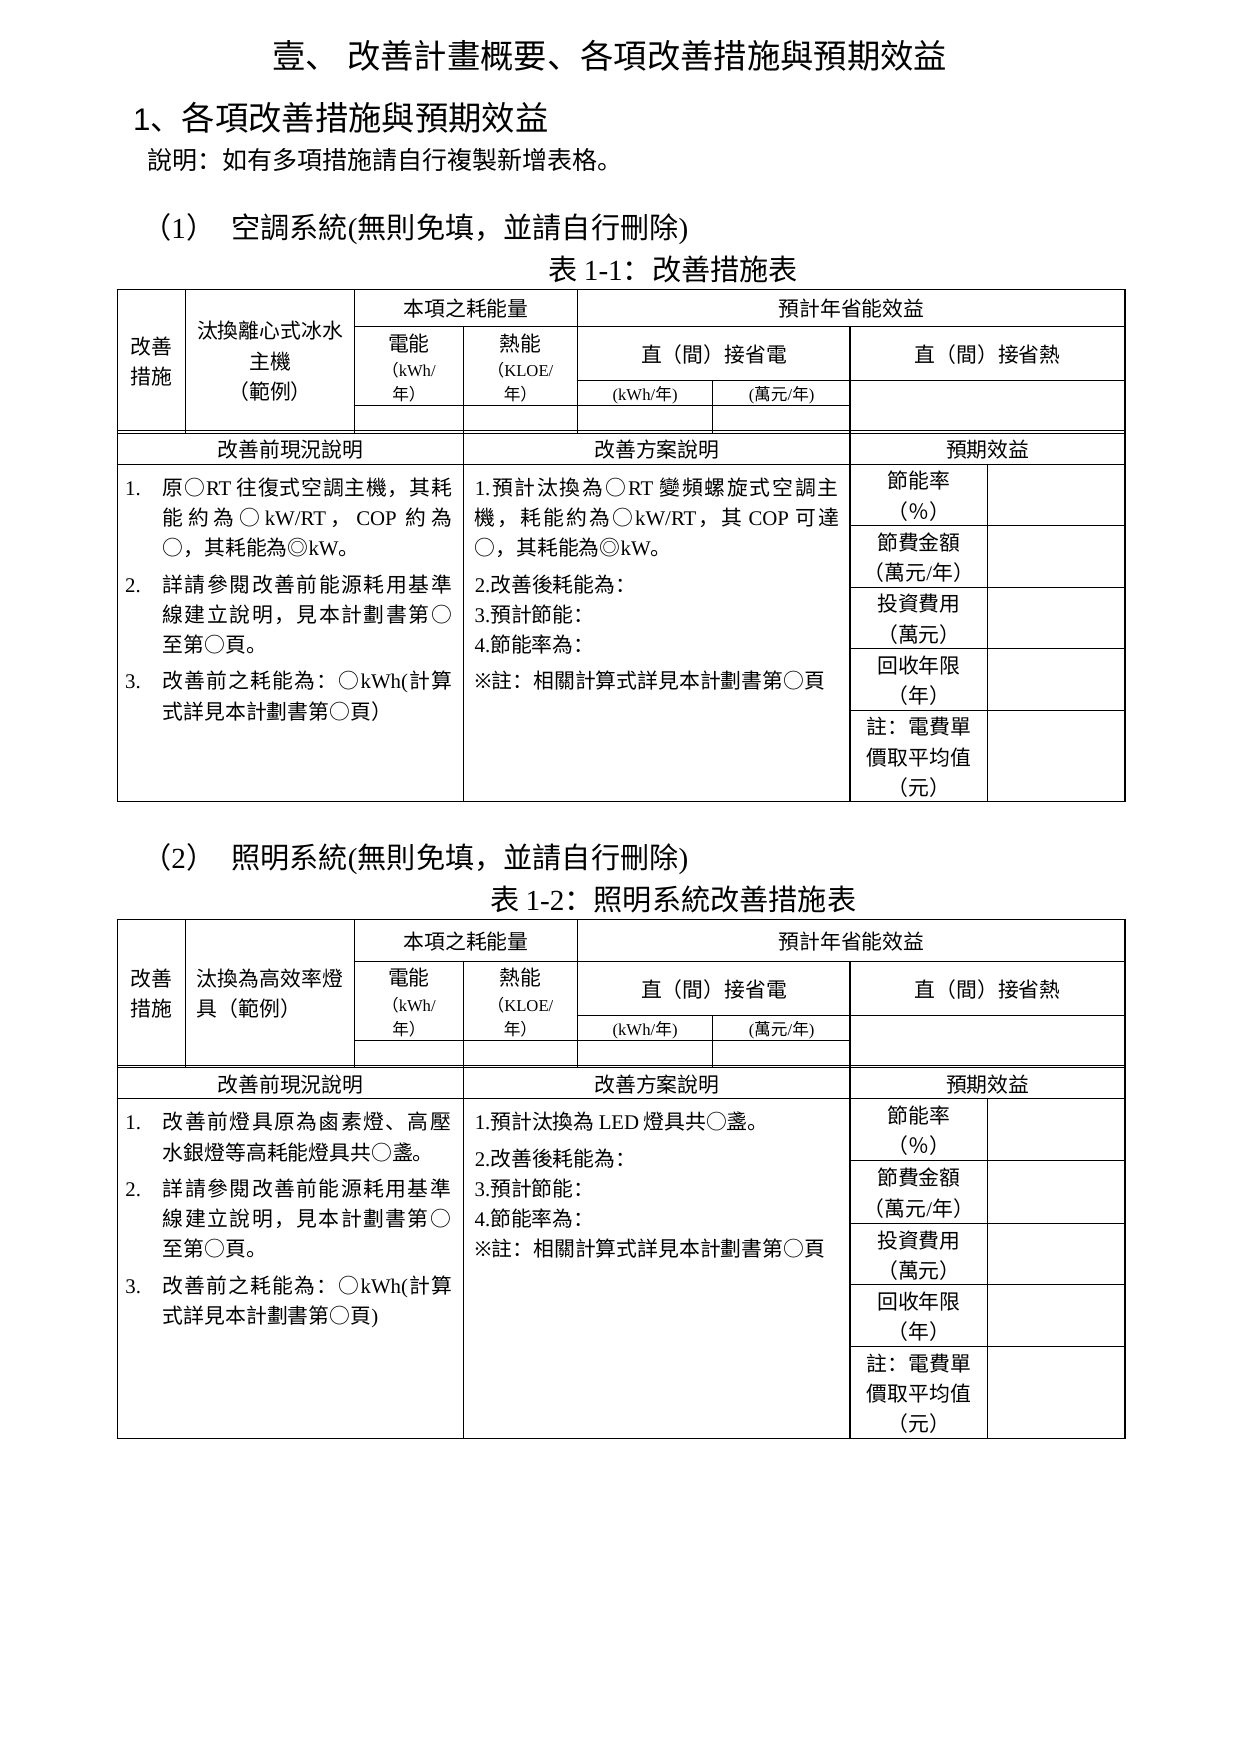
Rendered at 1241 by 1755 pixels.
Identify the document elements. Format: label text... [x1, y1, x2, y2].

table_cell 改善前現況說明 [118, 434, 463, 464]
table_cell [988, 1224, 1124, 1284]
table_cell 改善前現況說明 [118, 1068, 463, 1098]
table_cell (kWh/年) [578, 381, 712, 405]
table_cell 直（間）接省電 [578, 962, 849, 1015]
table_cell 節費金額 （萬元/年） [851, 526, 987, 587]
list 空調系統(無則免填，並請自行刪除) [142, 204, 1152, 247]
table_cell 汰換為高效率燈具（範例） [186, 920, 354, 1065]
table_cell [578, 406, 712, 430]
table_cell 改善方案說明 [464, 434, 849, 464]
table_cell 電能 （kWh/年） [355, 327, 463, 405]
table_cell 註：電費單價取平均值（元） [851, 711, 987, 801]
table_cell 回收年限（年） [851, 649, 987, 709]
table_cell [988, 465, 1124, 525]
table_cell 投資費用 （萬元） [851, 588, 987, 648]
table_cell 預計年省能效益 [578, 920, 1124, 961]
table_cell 預期效益 [851, 1068, 1124, 1098]
table_cell [464, 406, 577, 430]
table_cell [988, 711, 1124, 801]
subtitle 各項改善措施與預期效益 [133, 90, 1152, 140]
table_cell 熱能 （KLOE/年） [464, 962, 577, 1040]
table_cell 直（間）接省熱 [851, 962, 1124, 1015]
table_cell 1.預計汰換為LED燈具共○盞。 2.改善後耗能為： 3.預計節能： 4.節能率為： ※註：相關計算式詳見本計劃書第○頁 [464, 1099, 849, 1437]
table_cell [355, 1041, 463, 1065]
table_cell 節能率（％） [851, 465, 987, 525]
table_cell 汰換離心式冰水主機 （範例） [186, 290, 354, 430]
table_cell 節能率（％） [851, 1099, 987, 1160]
table_cell [988, 649, 1124, 709]
table_cell [988, 526, 1124, 587]
table_cell [851, 1016, 1124, 1065]
table_cell 原○RT往復式空調主機，其耗能約為○kW/RT，COP約為○，其耗能為◎kW。 詳請參閱改善前能源耗用基準線建立說明，見本計劃書第○至第○頁。 改善前之耗能為：○kWh(計算式詳見本計劃書第○頁） [118, 465, 463, 801]
text 說明：如有多項措施請自行複製新增表格。 [134, 140, 1152, 177]
table_cell (kWh/年) [578, 1016, 712, 1040]
table_cell (萬元/年) [713, 1016, 849, 1040]
table_cell 熱能 （KLOE/年） [464, 327, 577, 405]
table_cell 回收年限（年） [851, 1285, 987, 1346]
table_header 表1-2：照明系統改善措施表 [117, 877, 1125, 919]
table_cell 改善方案說明 [464, 1068, 849, 1098]
table_cell [988, 588, 1124, 648]
list 照明系統(無則免填，並請自行刪除) [142, 834, 1152, 877]
table_cell [988, 1285, 1124, 1346]
table_cell [355, 406, 463, 430]
table_cell 本項之耗能量 [355, 290, 577, 326]
table_cell [851, 381, 1124, 430]
table_cell [988, 1099, 1124, 1160]
table_cell 改善措施 [118, 920, 185, 1065]
table_cell 改善措施 [118, 290, 185, 430]
table_cell 預計年省能效益 [578, 290, 1124, 326]
table_cell [464, 1041, 577, 1065]
table_cell 本項之耗能量 [355, 920, 577, 961]
table_cell 改善前燈具原為鹵素燈、高壓水銀燈等高耗能燈具共○盞。 詳請參閱改善前能源耗用基準線建立說明，見本計劃書第○至第○頁。 改善前之耗能為：○kWh(計算式詳見本計劃書第○頁) [118, 1099, 463, 1437]
table_cell 預期效益 [851, 434, 1124, 464]
table_header 表1-1：改善措施表 [117, 247, 1125, 289]
subtitle 改善計畫概要、各項改善措施與預期效益 [272, 29, 1152, 78]
table_cell [578, 1041, 712, 1065]
table_cell 直（間）接省電 [578, 327, 849, 380]
table_cell 電能 （kWh/年） [355, 962, 463, 1040]
table_cell [713, 406, 849, 430]
table_cell [713, 1041, 849, 1065]
table_cell [988, 1347, 1124, 1437]
table_cell 1.預計汰換為○RT變頻螺旋式空調主機，耗能約為○kW/RT，其COP可達○，其耗能為◎kW。 2.改善後耗能為： 3.預計節能： 4.節能率為： ※註：相關計算式詳見本計劃書第○頁 [464, 465, 849, 801]
table_cell 註：電費單價取平均值（元） [851, 1347, 987, 1437]
table_cell [988, 1161, 1124, 1223]
table_cell 直（間）接省熱 [851, 327, 1124, 380]
table_cell 投資費用 （萬元） [851, 1224, 987, 1284]
table_cell 節費金額 （萬元/年） [851, 1161, 987, 1223]
table_cell (萬元/年) [713, 381, 849, 405]
